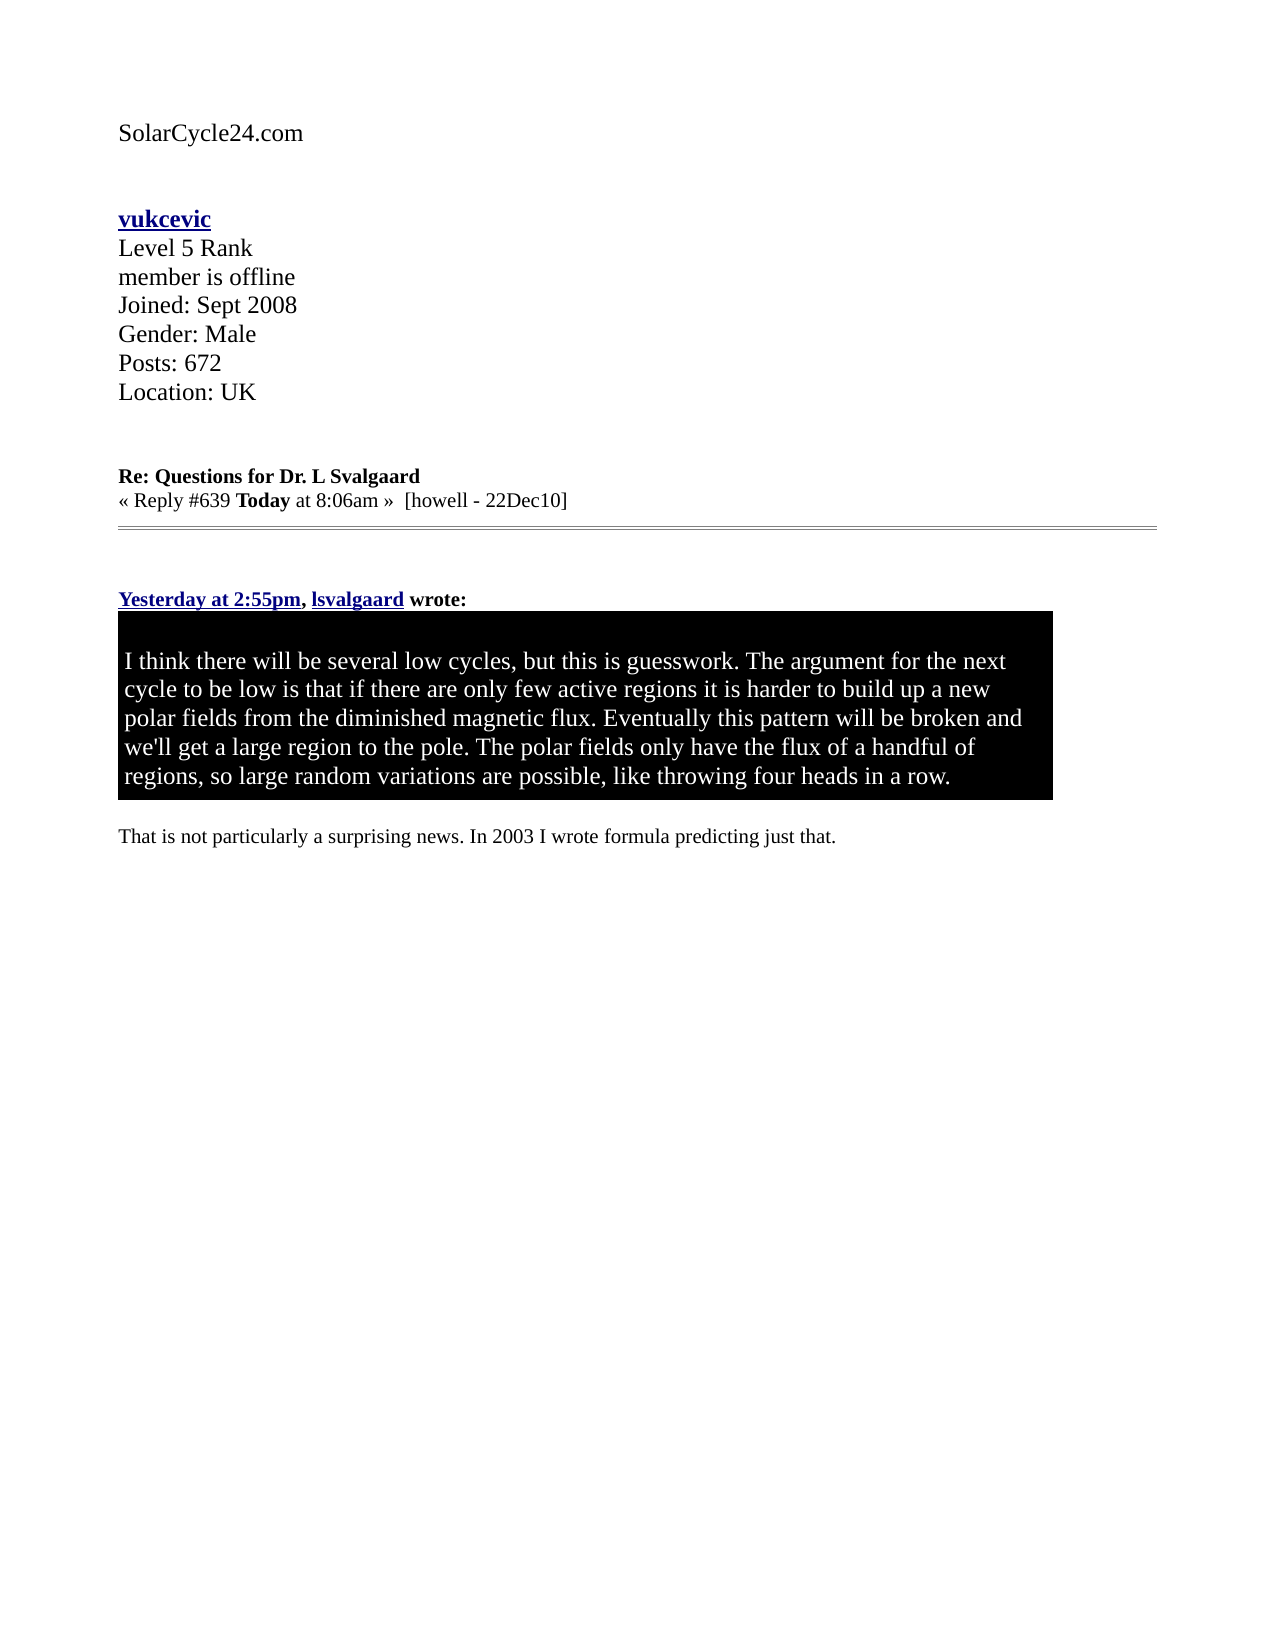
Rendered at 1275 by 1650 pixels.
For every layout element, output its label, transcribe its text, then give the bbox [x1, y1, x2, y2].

text SolarCycle24.com [118, 118, 1157, 147]
table_header I think there will be several low cycles, but this is guesswork. The argument for the next cycle to be low is that if there are only few active regions it is harder to build up a new polar fields from the diminished magnetic flux. Eventually this pattern will be broken and we'll get a large region to the pole. The polar fields only have the flux of a handful of regions, so large random variations are possible, like throwing four heads in a row. [121, 614, 1050, 793]
text vukcevic Level 5 Rank member is offline Joined: Sept 2008 Gender: Male Posts: 672 Location: UK [118, 204, 1157, 406]
text Re: Questions for Dr. L Svalgaard « Reply #639 Today at 8:06am » [howell - 22Dec10] [118, 464, 1157, 512]
text Yesterday at 2:55pm, lsvalgaard wrote: [118, 558, 1157, 611]
table_header [118, 611, 1053, 800]
text That is not particularly a surprising news. In 2003 I wrote formula predicting just that. [118, 800, 1157, 848]
